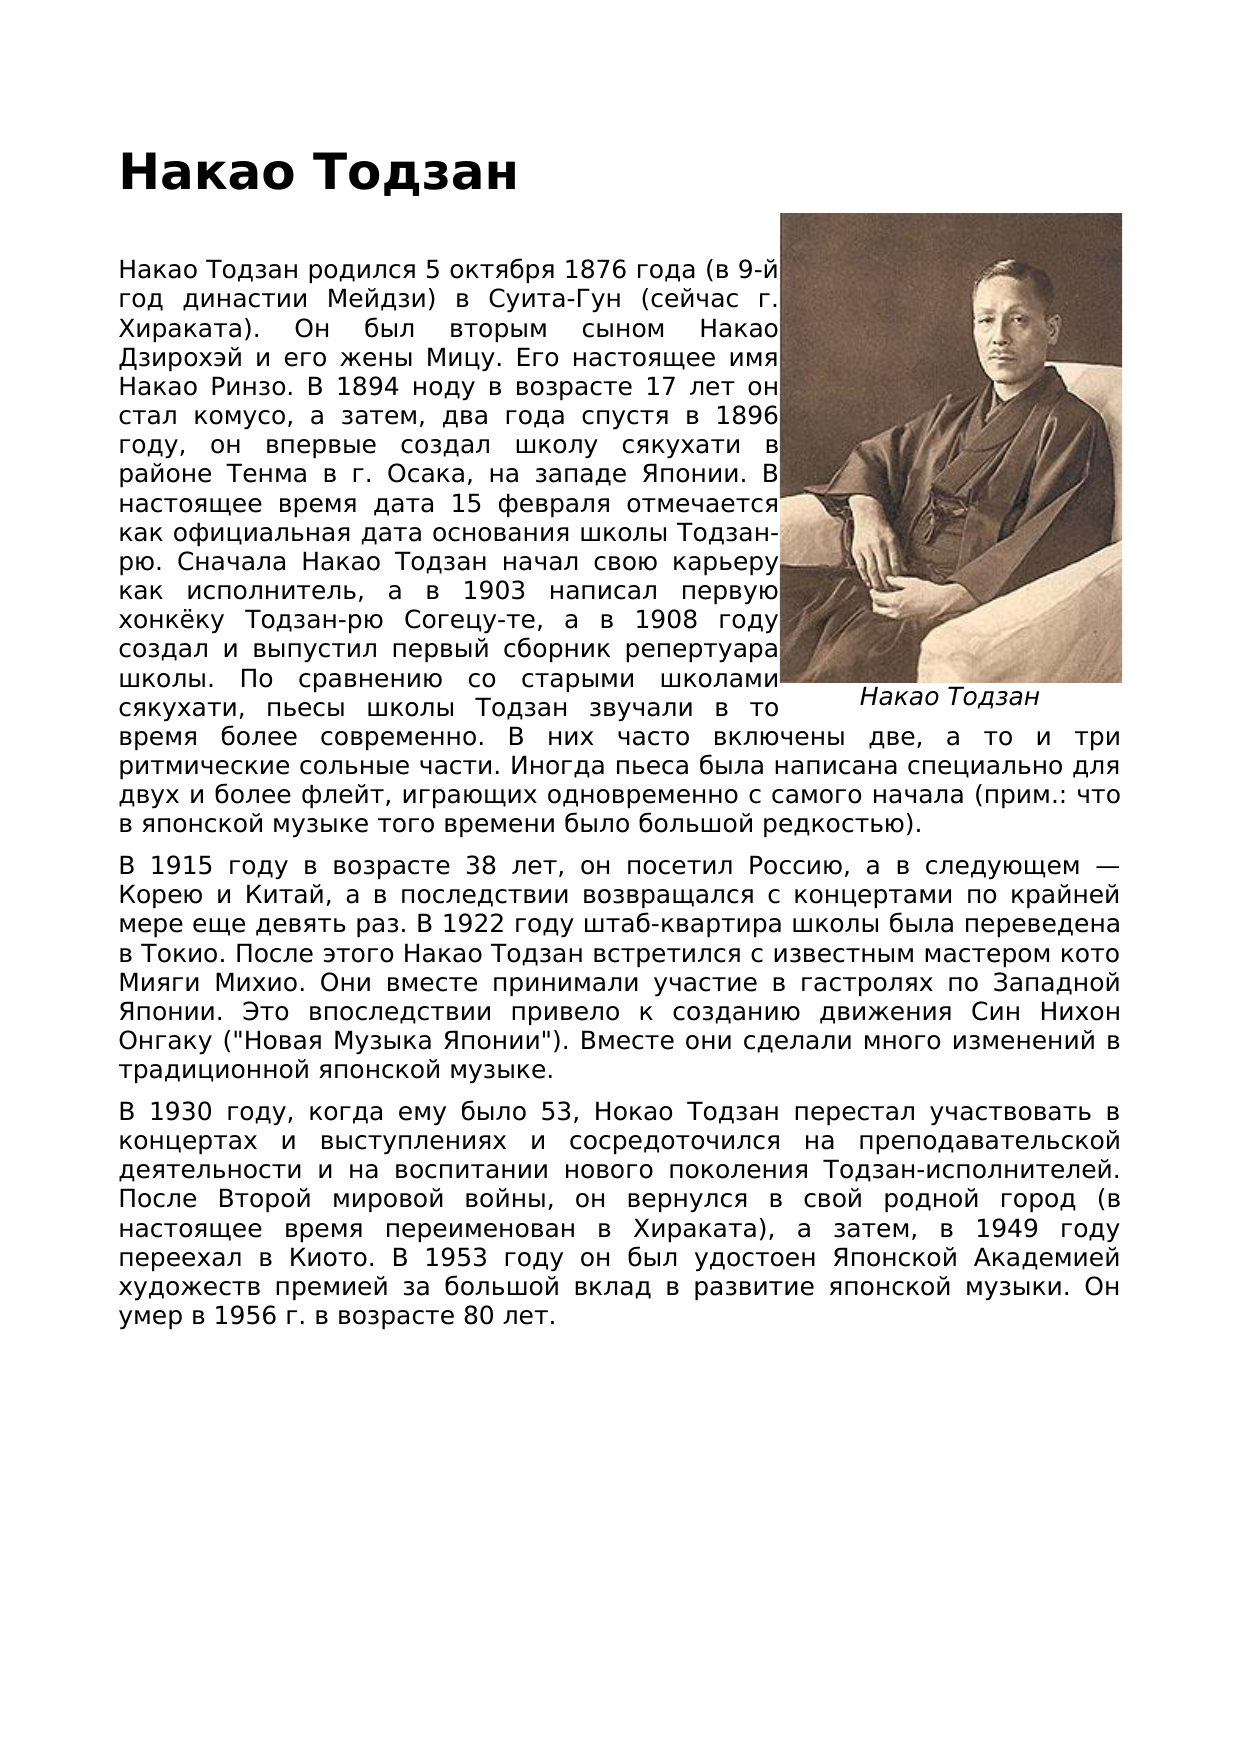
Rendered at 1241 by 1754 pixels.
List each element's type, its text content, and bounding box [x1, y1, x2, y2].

subtitle Накао Тодзан [118, 143, 1122, 201]
picture [779, 213, 1123, 683]
text В 1930 году, когда ему было 53, Нокао Тодзан перестал участвовать в концертах и выступлениях и сосредоточился на преподавательской деятельности и на воспитании нового поколения Тодзан-исполнителей. После Второй мировой войны, он вернулся в свой родной город (в настоящее время переименован в Хираката), а затем, в 1949 году переехал в Киото. В 1953 году он был удостоен Японской Академией художеств премией за большой вклад в развитие японской музыки. Он умер в 1956 г. в возрасте 80 лет. [118, 1097, 1122, 1331]
text Накао Тодзан родился 5 октября 1876 года (в 9-й год династии Мейдзи) в Суита-Гун (сейчас г. Хираката). Он был вторым сыном Накао Дзирохэй и его жены Мицу. Его настоящее имя Накао Ринзо. В 1894 ноду в возрасте 17 лет он стал комусо, а затем, два года спустя в 1896 году, он впервые создал школу сякухати в районе Тенма в г. Осака, на западе Японии. В настоящее время дата 15 февраля отмечается как официальная дата основания школы Тодзан-рю. Сначала Накао Тодзан начал свою карьеру как исполнитель, а в 1903 написал первую хонкёку Тодзан-рю Согецу-те, а в 1908 году создал и выпустил первый сборник репертуара школы. По сравнению со старыми школами сякухати, пьесы школы Тодзан звучали в то время более современно. В них часто включены две, а то и три ритмические сольные части. Иногда пьеса была написана специально для двух и более флейт, играющих одновременно с самого начала (прим.: что в японской музыке того времени было большой редкостью). [118, 256, 1122, 839]
text В 1915 году в возрасте 38 лет, он посетил Россию, а в следующем — Корею и Китай, а в последствии возвращался c концертами по крайней мере еще девять раз. В 1922 году штаб-квартира школы была переведена в Токио. После этого Накао Тодзан встретился с известным мастером кото Мияги Михио. Они вместе принимали участие в гастролях по Западной Японии. Это впоследствии привело к созданию движения Син Нихон Онгаку ("Новая Музыка Японии"). Вместе они сделали много изменений в традиционной японской музыке. [118, 851, 1122, 1085]
text Накао Тодзан [780, 683, 1122, 712]
